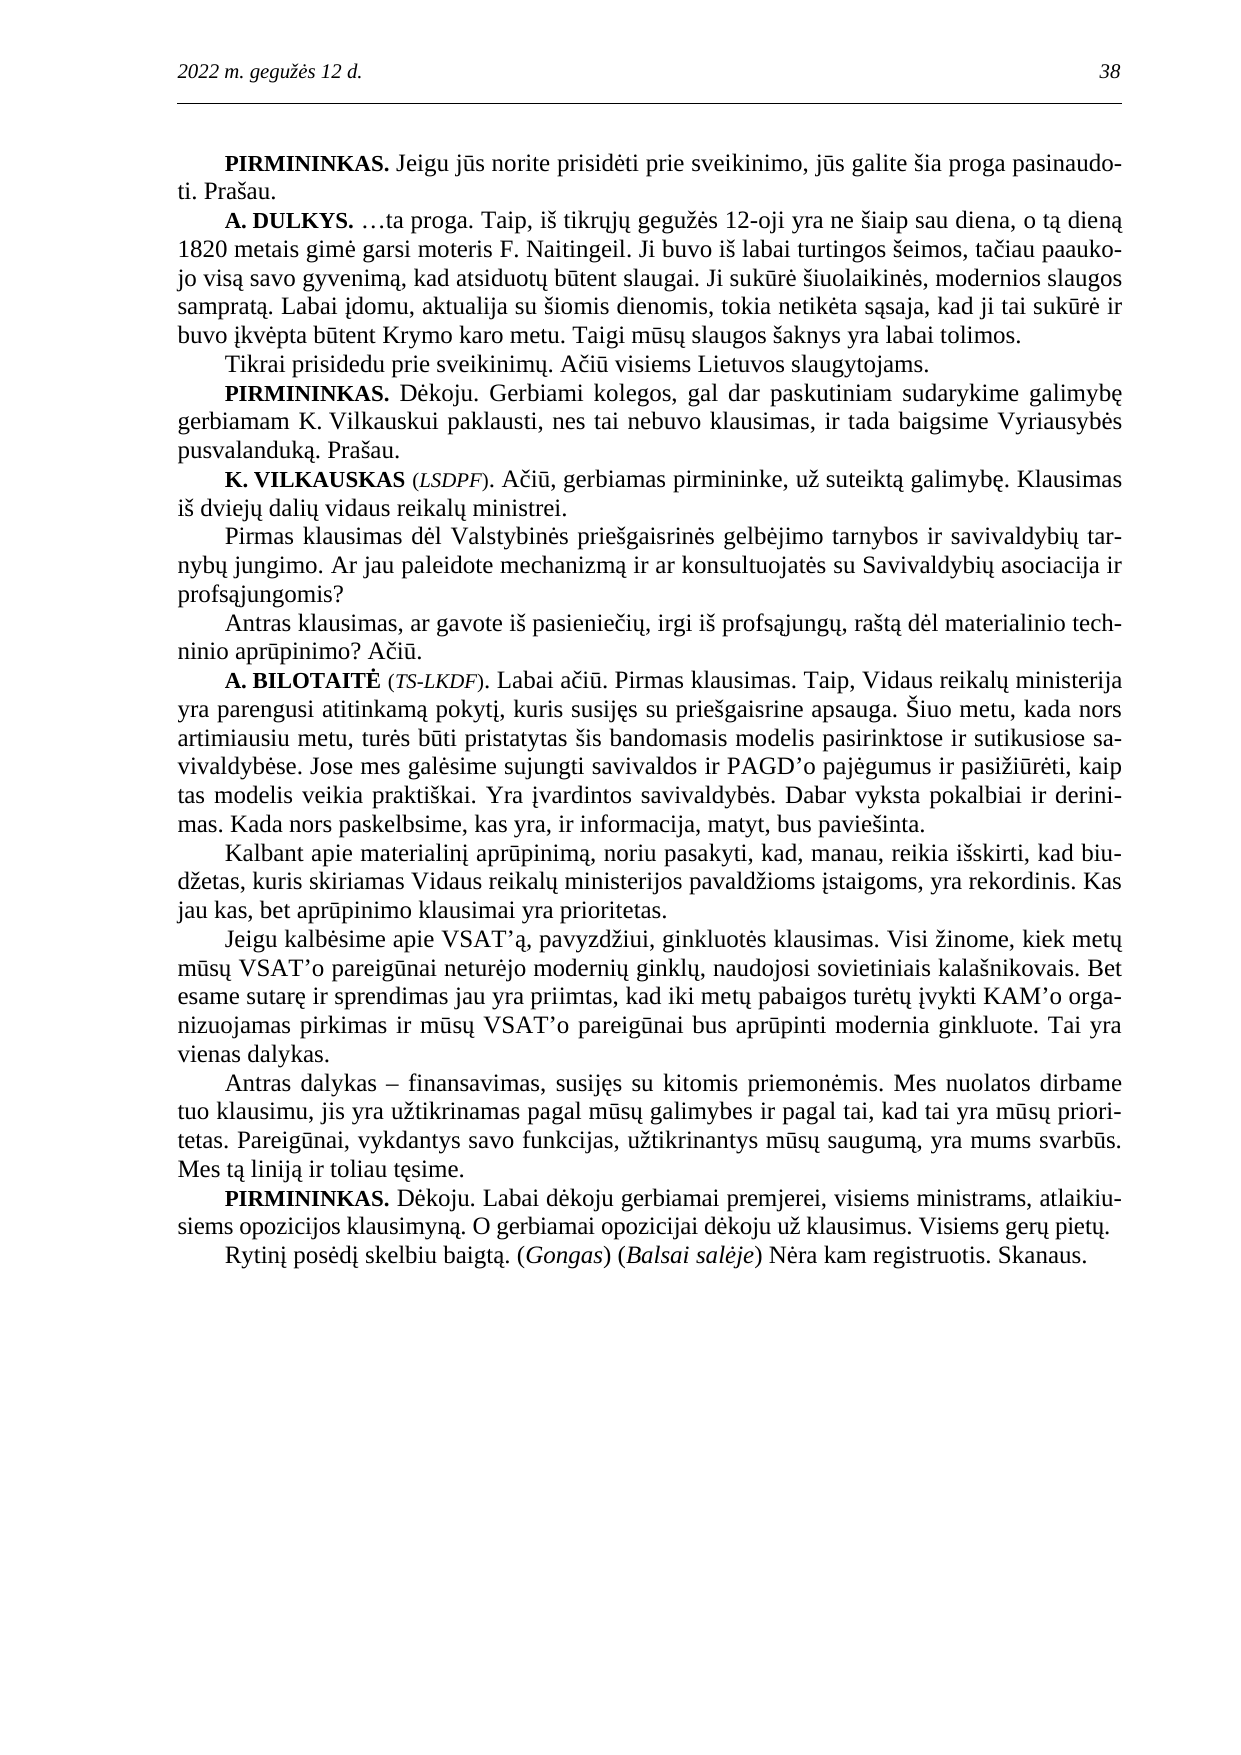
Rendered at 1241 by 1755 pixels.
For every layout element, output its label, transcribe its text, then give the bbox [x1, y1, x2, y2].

text A. BILOTAITĖ (TS-LKDF). La­bai ačiū. Pir­mas klau­si­mas. Taip, Vi­daus rei­ka­lų mi­nis­te­ri­ja yra pa­ren­gu­si ati­tin­ka­mą po­ky­tį, ku­ris su­si­jęs su prieš­gais­ri­ne ap­sau­ga. Šiuo me­tu, ka­da nors ar­ti­miau­siu me­tu, tu­rės bū­ti pri­sta­ty­tas šis ban­do­ma­sis mo­de­lis pa­si­rink­to­se ir su­ti­ku­sio­se sa­vi­val­dy­bė­se. Jo­se mes ga­lė­si­me su­jung­ti sa­vi­val­dos ir PAGDʼo pa­jė­gu­mus ir pa­si­žiū­rė­ti, kaip tas mo­de­lis vei­kia prak­tiš­kai. Yra įvar­din­tos sa­vi­val­dy­bės. Da­bar vyks­ta po­kal­biai ir de­ri­ni­mas. Ka­da nors pa­skelb­si­me, kas yra, ir in­for­ma­ci­ja, ma­tyt, bus pa­vie­šin­ta. [177, 665, 1122, 838]
text Jei­gu kal­bė­si­me apie VSATʼą, pa­vyz­džiui, gin­kluo­tės klau­si­mas. Vi­si ži­no­me, kiek me­tų mū­sų VSAT’o pa­rei­gū­nai ne­tu­rė­jo mo­der­nių gin­klų, nau­do­jo­si so­vie­ti­niais ka­laš­ni­ko­vais. Bet esa­me su­ta­rę ir spren­di­mas jau yra pri­im­tas, kad iki me­tų pa­bai­gos tu­rė­tų įvyk­ti KAM’o or­ga­ni­zuo­ja­mas pir­ki­mas ir mū­sų VSAT’o pa­rei­gū­nai bus ap­rū­pin­ti mo­der­nia gin­kluo­te. Tai yra vie­nas da­ly­kas. [177, 924, 1122, 1068]
text K. VILKAUSKAS (LSDPF). Ačiū, ger­bia­mas pir­mi­nin­ke, už su­teik­tą ga­li­my­bę. Klau­si­mas iš dvie­jų da­lių vi­daus rei­ka­lų mi­nist­rei. [177, 464, 1122, 521]
text Ant­ras klau­si­mas, ar ga­vo­te iš pa­sie­nie­čių, ir­gi iš prof­są­jun­gų, raš­tą dėl ma­te­ria­li­nio tech­ni­nio ap­rū­pi­ni­mo? Ačiū. [177, 608, 1122, 665]
text A. DULKYS. …ta pro­ga. Taip, iš tik­rų­jų ge­gu­žės 12-oji yra ne šiaip sau die­na, o tą die­ną 1820 me­tais gi­mė gar­si mo­te­ris F. Nai­tin­geil. Ji bu­vo iš la­bai tur­tin­gos šei­mos, ta­čiau pa­au­ko­jo vi­są sa­vo gy­ve­ni­mą, kad at­si­duo­tų bū­tent slau­gai. Ji su­kū­rė šiuo­lai­ki­nės, mo­der­nios slau­gos sam­pra­tą. La­bai įdo­mu, ak­tu­a­li­ja su šio­mis die­no­mis, to­kia ne­ti­kė­ta są­sa­ja, kad ji tai su­kū­rė ir bu­vo įkvėp­ta bū­tent Kry­mo ka­ro me­tu. Tai­gi mū­sų slau­gos šak­nys yra la­bai to­li­mos. [177, 205, 1122, 349]
text PIRMININKAS. Dė­ko­ju. Ger­bia­mi ko­le­gos, gal dar pas­ku­ti­niam su­da­ry­ki­me ga­li­my­bę ger­bia­mam K. Vil­kaus­kui pa­klaus­ti, nes tai ne­bu­vo klau­si­mas, ir ta­da baig­si­me Vy­riau­sy­bės pus­va­lan­du­ką. Pra­šau. [177, 378, 1122, 464]
text PIRMININKAS. Dė­ko­ju. La­bai dė­ko­ju ger­bia­mai prem­je­rei, vi­siems mi­nist­rams, at­lai­kiu­siems opo­zi­ci­jos klau­si­my­ną. O ger­bia­mai opo­zi­ci­jai dė­ko­ju už klau­si­mus. Vi­siems ge­rų pie­tų. [177, 1183, 1122, 1240]
text Tik­rai pri­si­de­du prie svei­ki­ni­mų. Ačiū vi­siems Lie­tu­vos slau­gy­to­jams. [177, 349, 1122, 378]
text PIRMININKAS. Jei­gu jūs no­ri­te pri­si­dė­ti prie svei­ki­ni­mo, jūs ga­li­te šia pro­ga pa­si­nau­do­ti. Pra­šau. [177, 148, 1122, 205]
text Ant­ras da­ly­kas – fi­nan­sa­vi­mas, su­si­jęs su ki­to­mis prie­mo­nė­mis. Mes nuo­la­tos dir­ba­me tuo klau­si­mu, jis yra už­tik­ri­na­mas pa­gal mū­sų ga­li­my­bes ir pa­gal tai, kad tai yra mū­sų pri­ori­te­tas. Pa­rei­gū­nai, vyk­dan­tys sa­vo funk­ci­jas, už­tik­ri­nan­tys mū­sų sau­gu­mą, yra mums svar­būs. Mes tą li­ni­ją ir to­liau tę­si­me. [177, 1068, 1122, 1183]
text Pir­mas klau­si­mas dėl Vals­ty­bi­nės prieš­gais­ri­nės gel­bė­ji­mo tar­ny­bos ir sa­vi­val­dy­bių tar­ny­bų jun­gi­mo. Ar jau pa­lei­do­te me­cha­niz­mą ir ar kon­sul­tuo­ja­tės su Sa­vi­val­dy­bių aso­cia­ci­ja ir prof­są­jun­go­mis? [177, 521, 1122, 608]
text Kal­bant apie ma­te­ria­li­nį ap­rū­pi­ni­mą, no­riu pa­sa­ky­ti, kad, ma­nau, rei­kia iš­skir­ti, kad biu­dže­tas, ku­ris ski­ria­mas Vi­daus rei­ka­lų mi­nis­te­ri­jos pa­val­džioms įstai­goms, yra re­kor­di­nis. Kas jau kas, bet ap­rū­pi­ni­mo klau­si­mai yra pri­ori­te­tas. [177, 838, 1122, 924]
text Ry­ti­nį po­sė­dį skel­biu baig­tą. (Gon­gas) (Bal­sai sa­lė­je) Nė­ra kam re­gist­ruo­tis. Ska­naus. [177, 1240, 1122, 1269]
